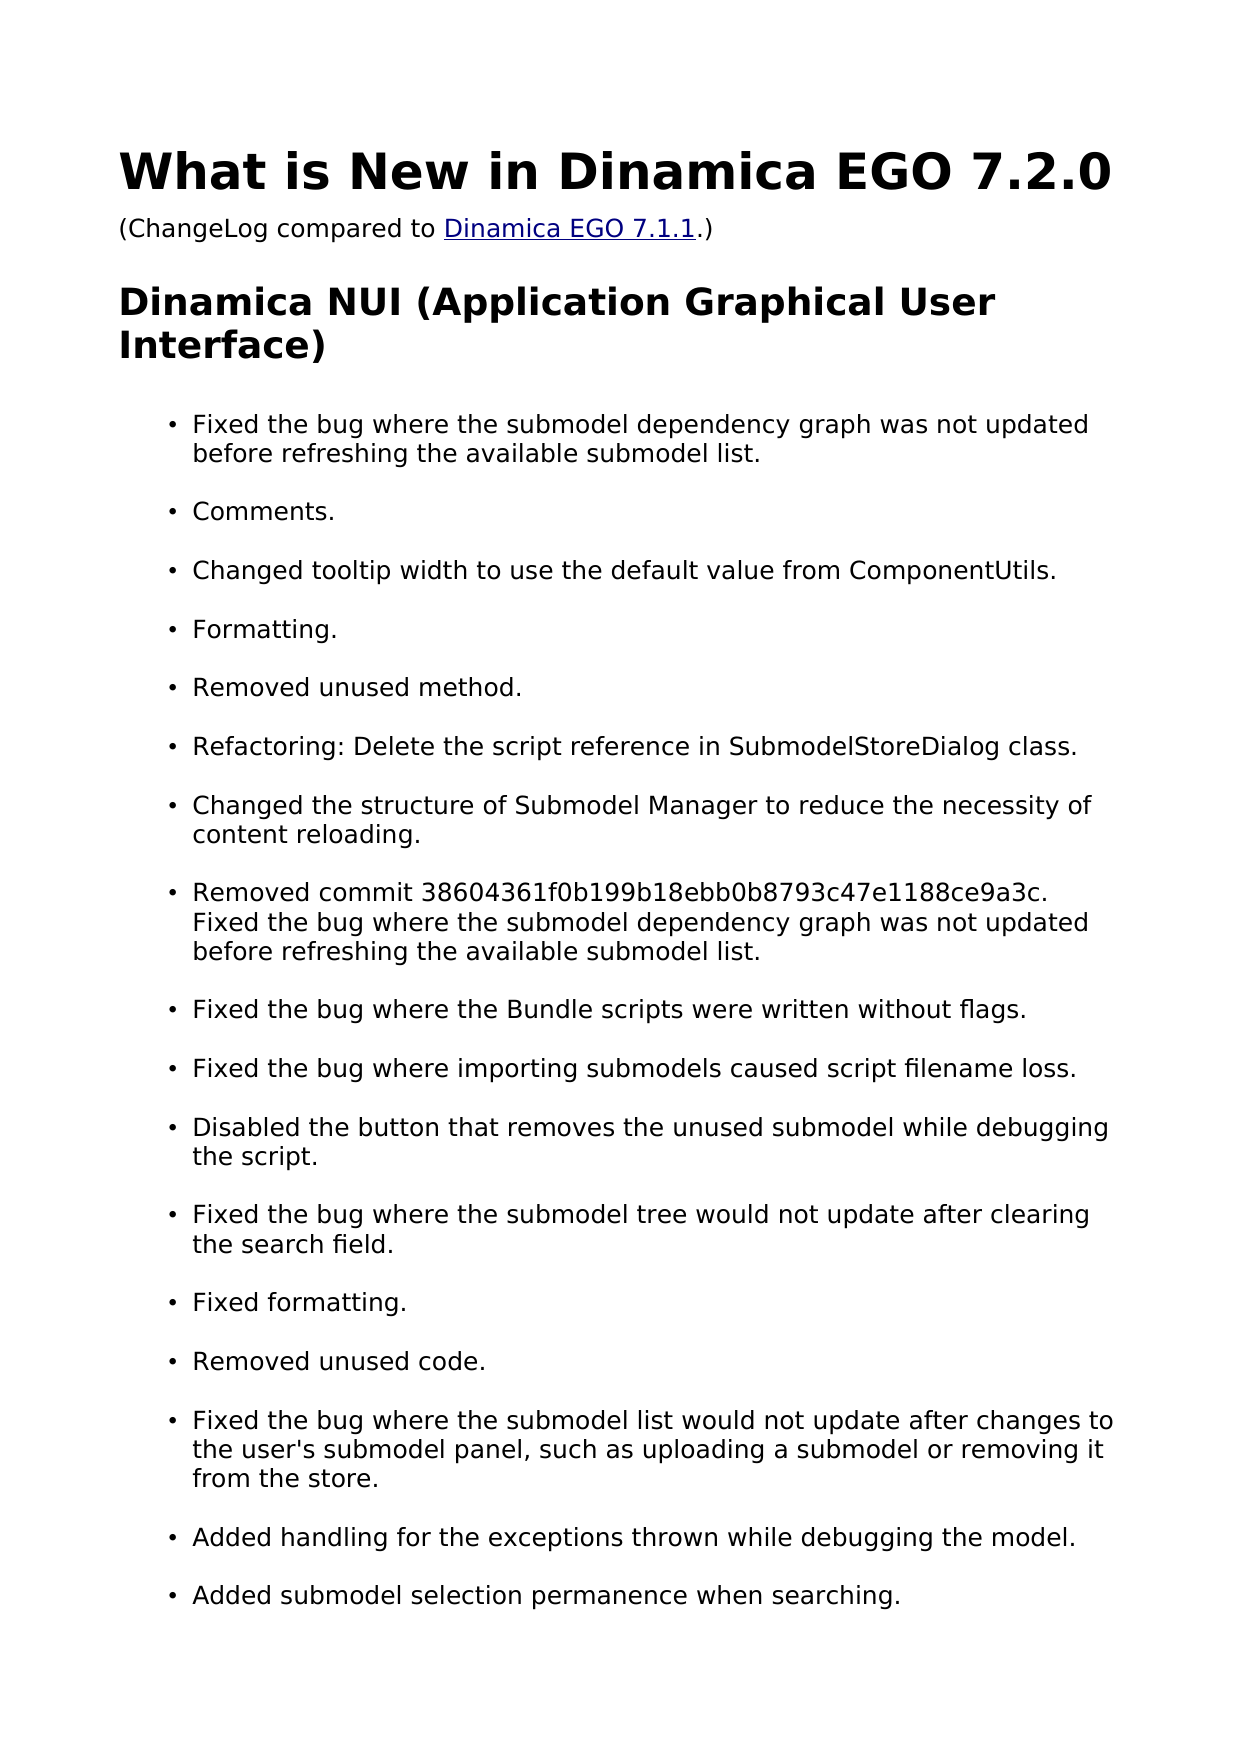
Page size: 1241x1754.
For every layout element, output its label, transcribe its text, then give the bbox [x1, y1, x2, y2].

list Changed tooltip width to use the default value from ComponentUtils. [177, 556, 1122, 585]
text (ChangeLog compared to Dinamica EGO 7.1.1.) [118, 214, 1122, 243]
list Changed the structure of Submodel Manager to reduce the necessity of content reloading. [177, 791, 1122, 849]
list Fixed the bug where the submodel tree would not update after clearing the search field. [177, 1201, 1122, 1259]
list Fixed the bug where the Bundle scripts were written without flags. [177, 996, 1122, 1025]
list Added handling for the exceptions thrown while debugging the model. [177, 1523, 1122, 1552]
list Refactoring: Delete the script reference in SubmodelStoreDialog class. [177, 732, 1122, 761]
list Removed commit 38604361f0b199b18ebb0b8793c47e1188ce9a3c. Fixed the bug where the submodel dependency graph was not updated before refreshing the available submodel list. [177, 879, 1122, 966]
list Fixed the bug where the submodel list would not update after changes to the user's submodel panel, such as uploading a submodel or removing it from the store. [177, 1406, 1122, 1493]
list Removed unused code. [177, 1347, 1122, 1376]
list Formatting. [177, 615, 1122, 644]
list Fixed the bug where importing submodels caused script filename loss. [177, 1054, 1122, 1083]
list Disabled the button that removes the unused submodel while debugging the script. [177, 1113, 1122, 1171]
list Added submodel selection permanence when searching. [177, 1581, 1122, 1611]
list Fixed formatting. [177, 1288, 1122, 1318]
list Removed unused method. [177, 673, 1122, 703]
list Fixed the bug where the submodel dependency graph was not updated before refreshing the available submodel list. [177, 410, 1122, 468]
list Comments. [177, 498, 1122, 527]
subtitle Dinamica NUI (Application Graphical User Interface) [118, 281, 1122, 368]
subtitle What is New in Dinamica EGO 7.2.0 [118, 143, 1122, 201]
